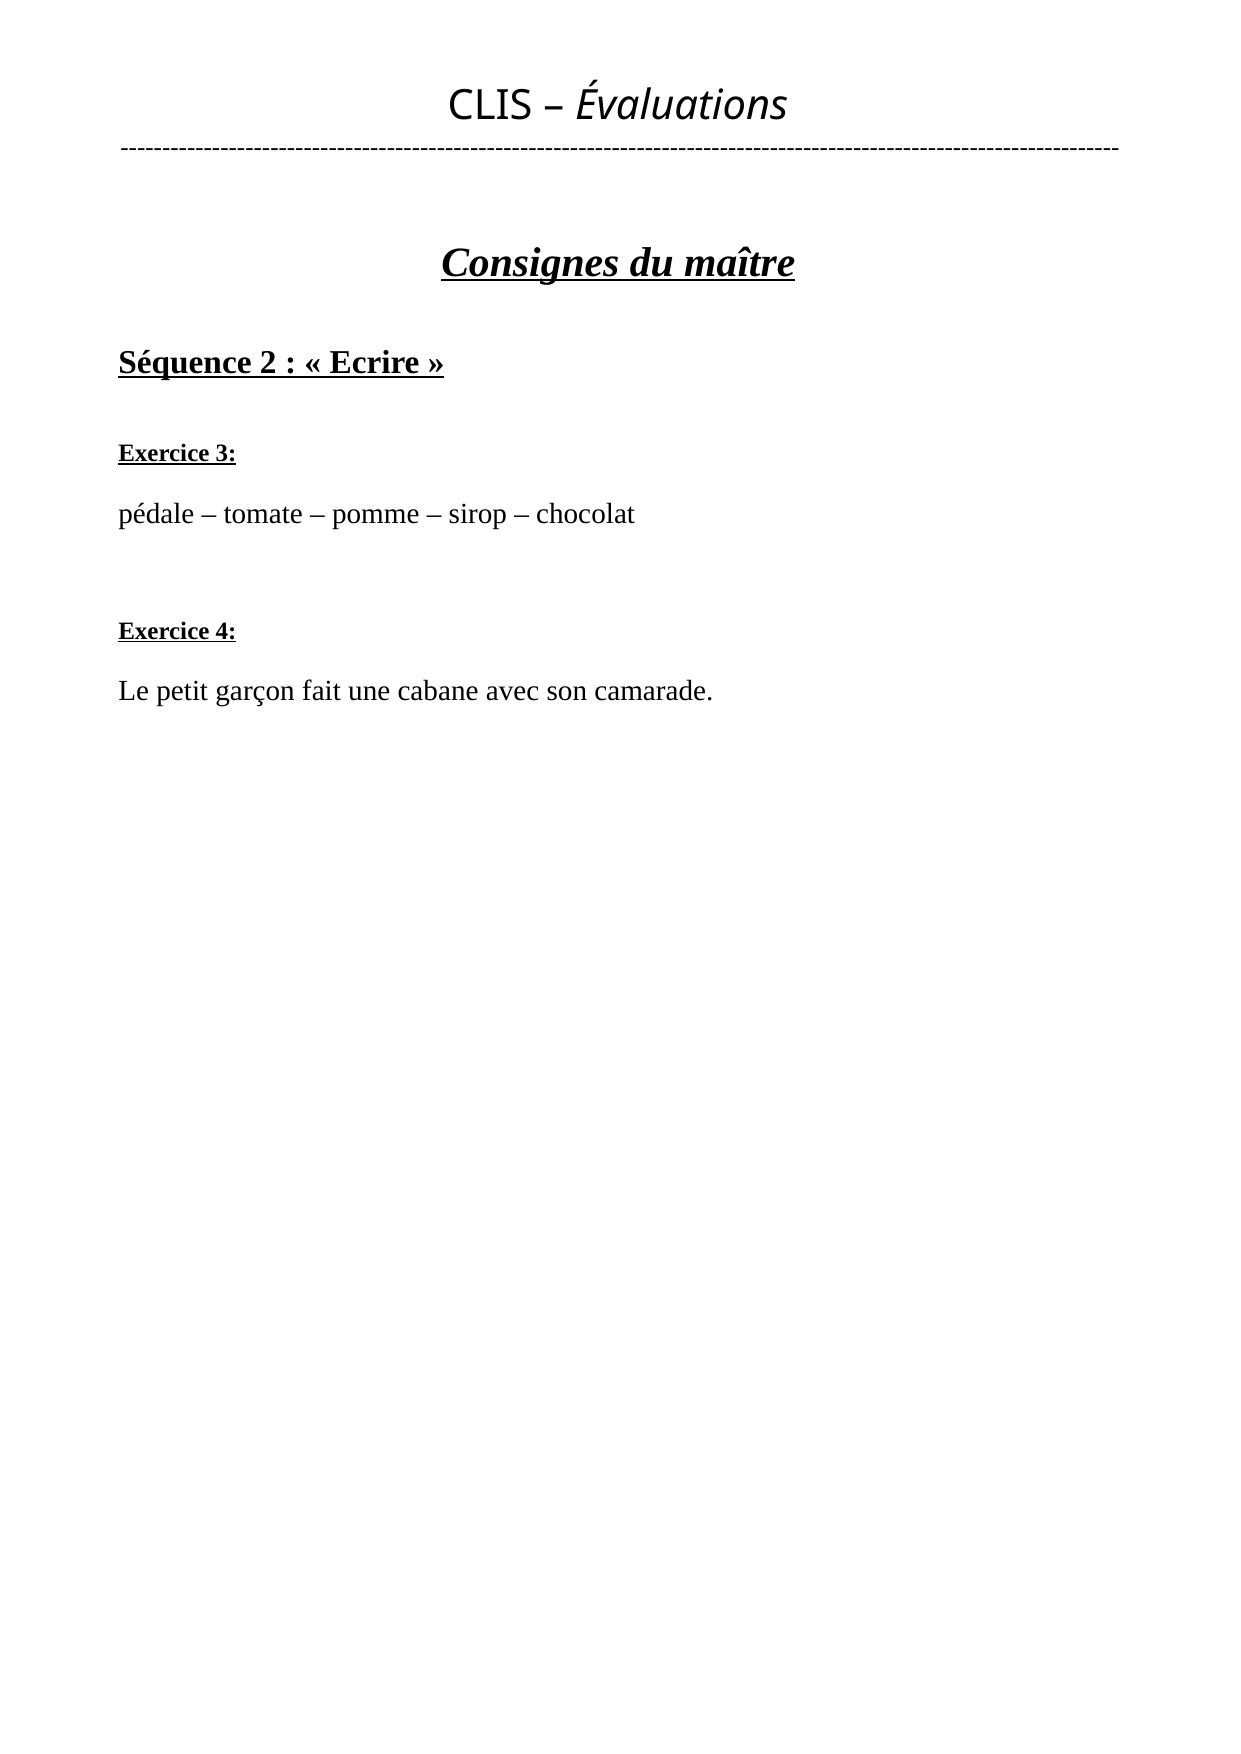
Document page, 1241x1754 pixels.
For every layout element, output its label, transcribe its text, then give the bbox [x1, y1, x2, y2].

text pédale – tomate – pomme – sirop – chocolat [118, 496, 1122, 529]
text Consignes du maître [118, 237, 1122, 285]
text Séquence 2 : « Ecrire » [118, 343, 1122, 381]
text Le petit garçon fait une cabane avec son camarade. [118, 673, 1122, 707]
text Exercice 3: [118, 438, 1122, 467]
text Exercice 4: [118, 616, 1122, 644]
